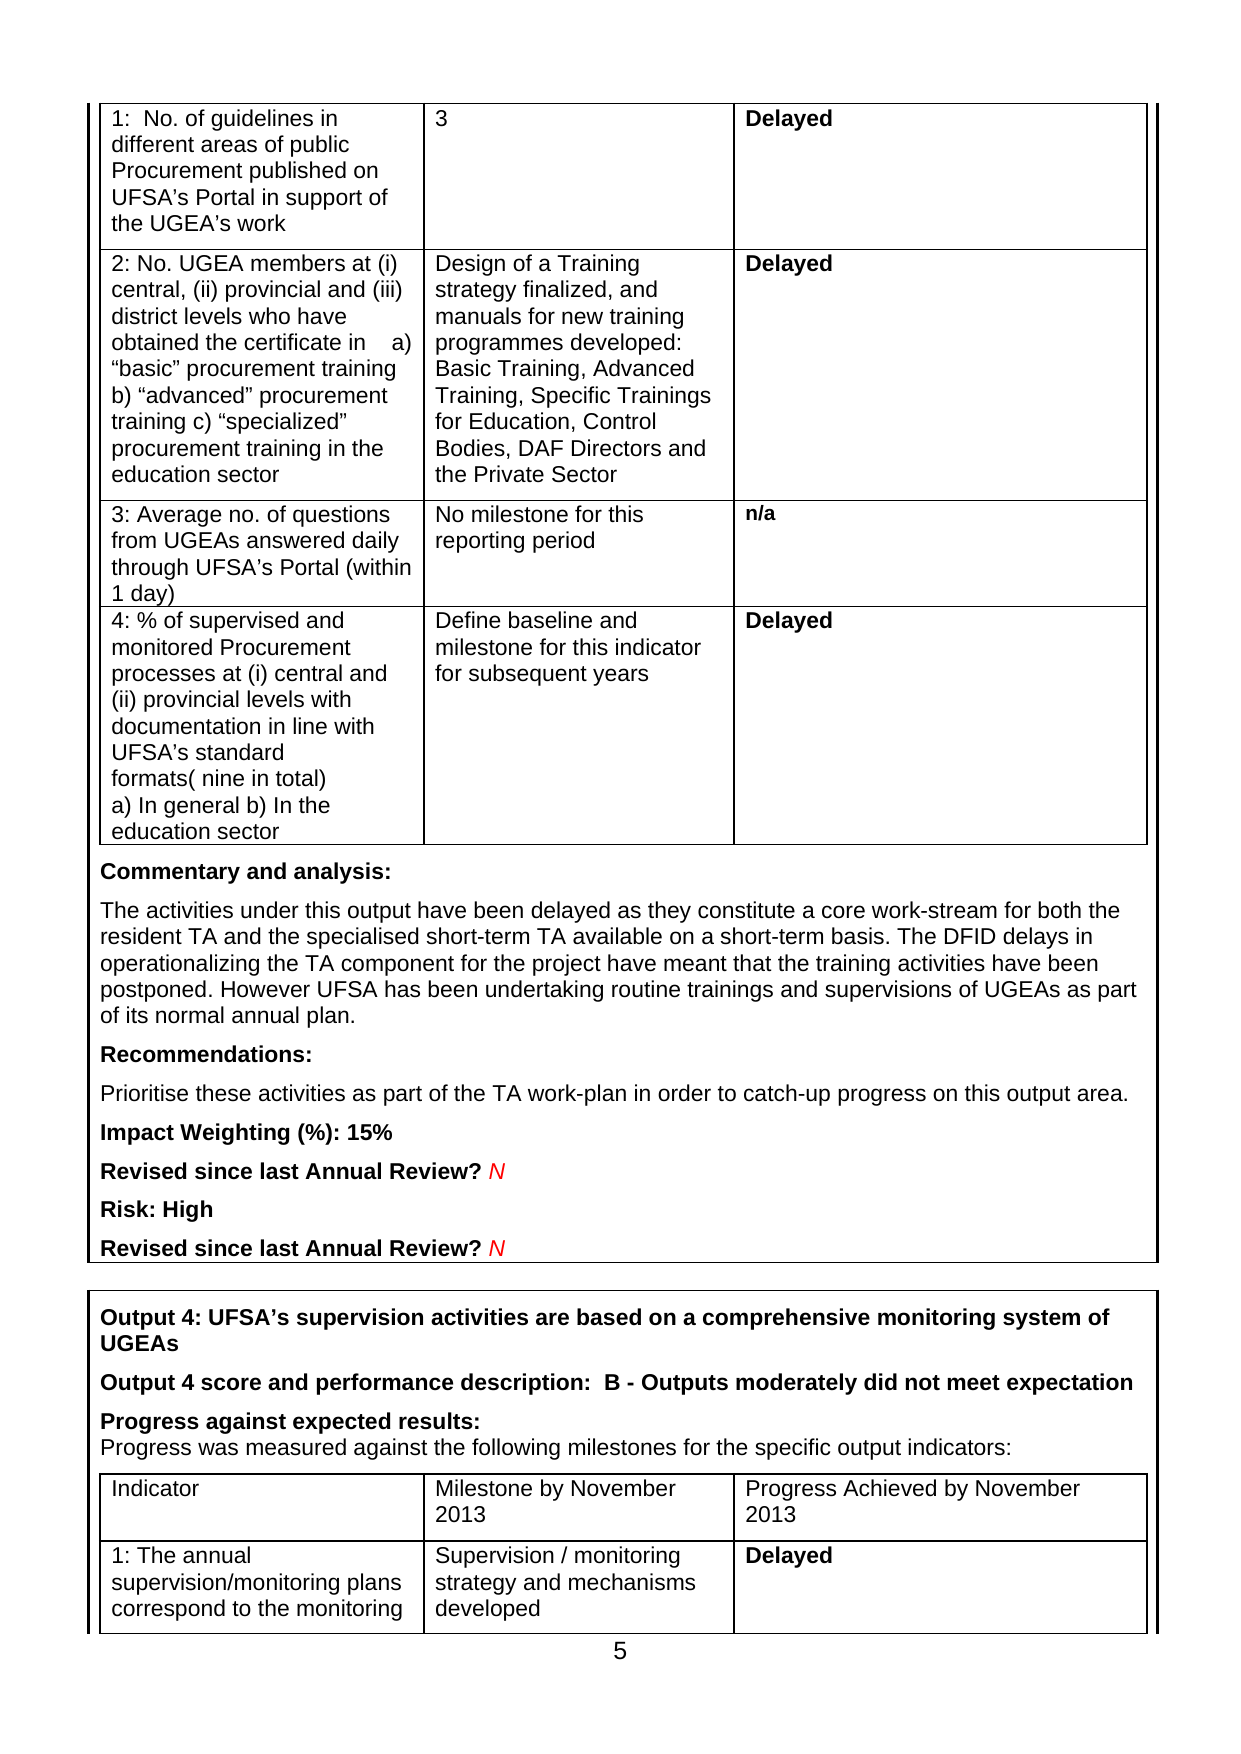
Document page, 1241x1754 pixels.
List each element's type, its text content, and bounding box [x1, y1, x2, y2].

table_cell Delayed [735, 607, 1146, 844]
table_cell 3 [425, 104, 733, 249]
table_cell Delayed [735, 250, 1146, 500]
table_cell 4: % of supervised and monitored Procurement processes at (i) central and (ii) provincial levels with documentation in line with UFSA’s standard formats( nine in total) a) In general b) In the education sector [101, 607, 423, 844]
table_cell Delayed [735, 104, 1146, 249]
table_cell Design of a Training strategy finalized, and manuals for new training programmes developed: Basic Training, Advanced Training, Specific Trainings for Education, Control Bodies, DAF Directors and the Private Sector [425, 250, 733, 500]
table_header Progress Achieved by November 2013 [735, 1475, 1146, 1540]
table_cell 3: Average no. of questions from UGEAs answered daily through UFSA’s Portal (within 1 day) [101, 501, 423, 606]
table_cell Supervision / monitoring strategy and mechanisms developed [425, 1542, 733, 1633]
table_cell 2: No. UGEA members at (i) central, (ii) provincial and (iii) district levels who have obtained the certificate in a) “basic” procurement training b) “advanced” procurement training c) “specialized” procurement training in the education sector [101, 250, 423, 500]
table_cell 1: The annual supervision/monitoring plans correspond to the monitoring [101, 1542, 423, 1633]
table_cell Commentary and analysis: [90, 103, 1156, 884]
table_cell Delayed [735, 1542, 1146, 1633]
table_cell The activities under this output have been delayed as they constitute a core work-stream for both the resident TA and the specialised short-term TA available on a short-term basis. The DFID delays in operationalizing the TA component for the project have meant that the training activities have been postponed. However UFSA has been undertaking routine trainings and supervisions of UGEAs as part of its normal annual plan. Recommendations: Prioritise these activities as part of the TA work-plan in order to catch-up progress on this output area. Impact Weighting (%): 15% Revised since last Annual Review? N Risk: High Revised since last Annual Review? N [90, 884, 1156, 1262]
table_header Indicator [101, 1475, 423, 1540]
table_cell No milestone for this reporting period [425, 501, 733, 606]
table_header Output 4: UFSA’s supervision activities are based on a comprehensive monitoring system of UGEAs [90, 1291, 1156, 1356]
table_cell Output 4 score and performance description: B - Outputs moderately did not meet expectation Progress against expected results: Progress was measured against the following milestones for the specific output indicators: [90, 1356, 1156, 1634]
table_cell Define baseline and milestone for this indicator for subsequent years [425, 607, 733, 844]
table_header Milestone by November 2013 [425, 1475, 733, 1540]
table_cell n/a [735, 501, 1146, 606]
table_cell 1: No. of guidelines in different areas of public Procurement published on UFSA’s Portal in support of the UGEA’s work [101, 104, 423, 249]
